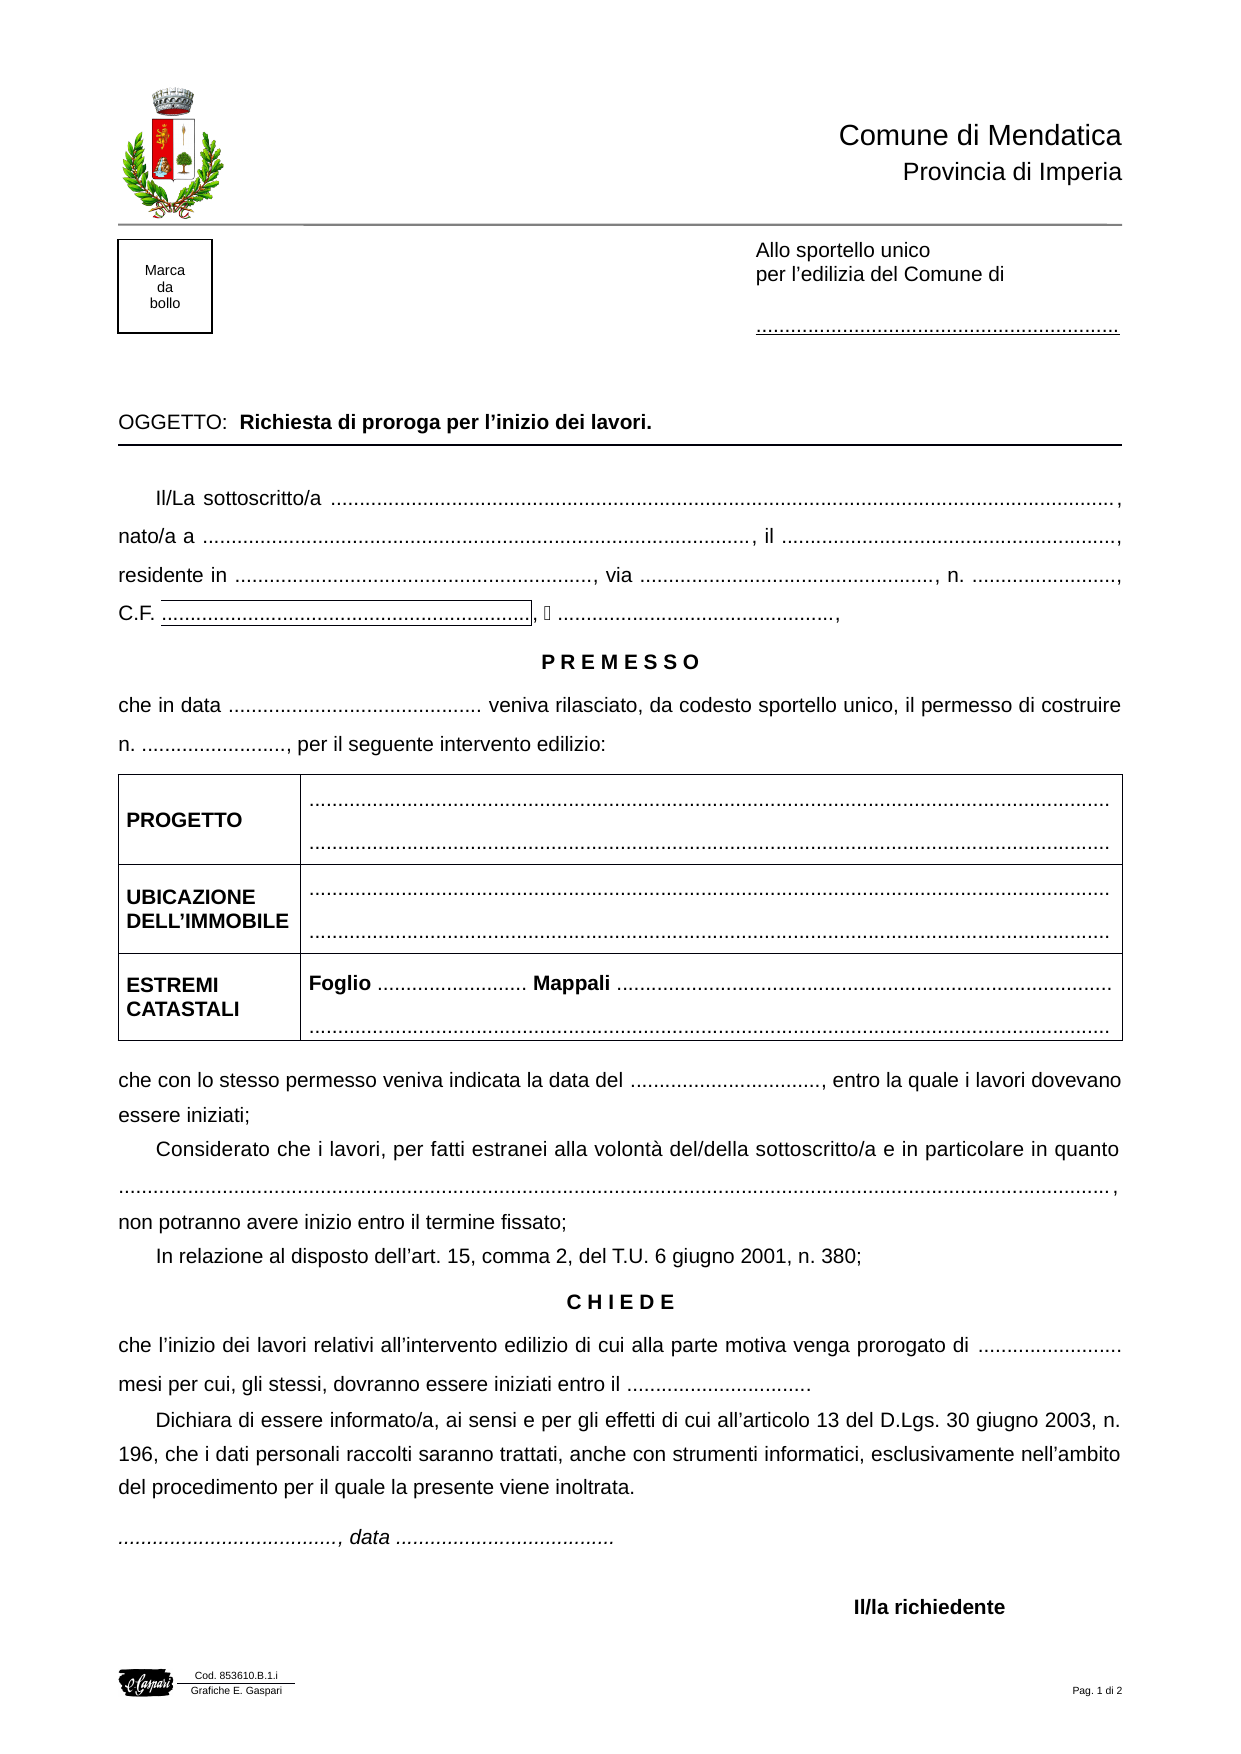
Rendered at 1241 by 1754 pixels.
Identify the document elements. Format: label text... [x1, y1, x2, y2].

picture [118, 1668, 174, 1697]
subtitle C H I E D E [118, 1290, 1122, 1314]
text per l’edilizia del Comune di [756, 262, 1122, 286]
text Comune di Mendatica [224, 118, 1122, 152]
text ......................................, data ...................................... [118, 1521, 1122, 1550]
text Provincia di Imperia [224, 157, 1122, 185]
text che in data ............................................ veniva rilasciato, da codesto sportello unico, il permesso di costruire n. ........................., per il seguente intervento edilizio: [118, 689, 1122, 757]
table_header PROGETTO [119, 775, 300, 864]
text Allo sportello unico [756, 238, 1122, 262]
text che con lo stesso permesso veniva indicata la data del ................................., entro la quale i lavori dovevano essere iniziati; [118, 1064, 1122, 1127]
text non potranno avere inizio entro il termine fissato; [118, 1210, 1122, 1234]
picture [122, 87, 224, 219]
text ............................................................... [756, 309, 1122, 338]
subtitle P R E M E S S O [118, 650, 1122, 674]
text Il/La sottoscritto/a ........................................................................................................................................, nato/a a ..............................................................................................., il .........................................................., residente in .............................................................., via ..................................................., n. ........................., C.F. ................................................................,  ................................................, [118, 482, 1122, 626]
text Considerato che i lavori, per fatti estranei alla volontà del/della sottoscritto/a e in particolare in quanto ............................................................................................................................................................................, [118, 1136, 1122, 1199]
text Dichiara di essere informato/a, ai sensi e per gli effetti di cui all’articolo 13 del D.Lgs. 30 giugno 2003, n. 196, che i dati personali raccolti saranno trattati, anche con strumenti informatici, esclusivamente nell’ambito del procedimento per il quale la presente viene inoltrata. [118, 1408, 1122, 1499]
table_cell Foglio .......................... Mappali ...................................................................................... ........................................................................................................................................... [301, 954, 1122, 1039]
text Il/la richiedente [737, 1595, 1122, 1619]
text OGGETTO: Richiesta di proroga per l’inizio dei lavori. [118, 410, 1122, 444]
table_cell UBICAZIONE DELL’IMMOBILE [119, 865, 300, 953]
table_header ........................................................................................................................................... ........................................................................................................................................... [301, 775, 1122, 864]
text che l’inizio dei lavori relativi all’intervento edilizio di cui alla parte motiva venga prorogato di ......................... mesi per cui, gli stessi, dovranno essere iniziati entro il ................................ [118, 1329, 1122, 1397]
table_cell ........................................................................................................................................... ........................................................................................................................................... [301, 865, 1122, 953]
table_cell ESTREMI CATASTALI [119, 954, 300, 1039]
text In relazione al disposto dell’art. 15, comma 2, del T.U. 6 giugno 2001, n. 380; [118, 1244, 1122, 1268]
